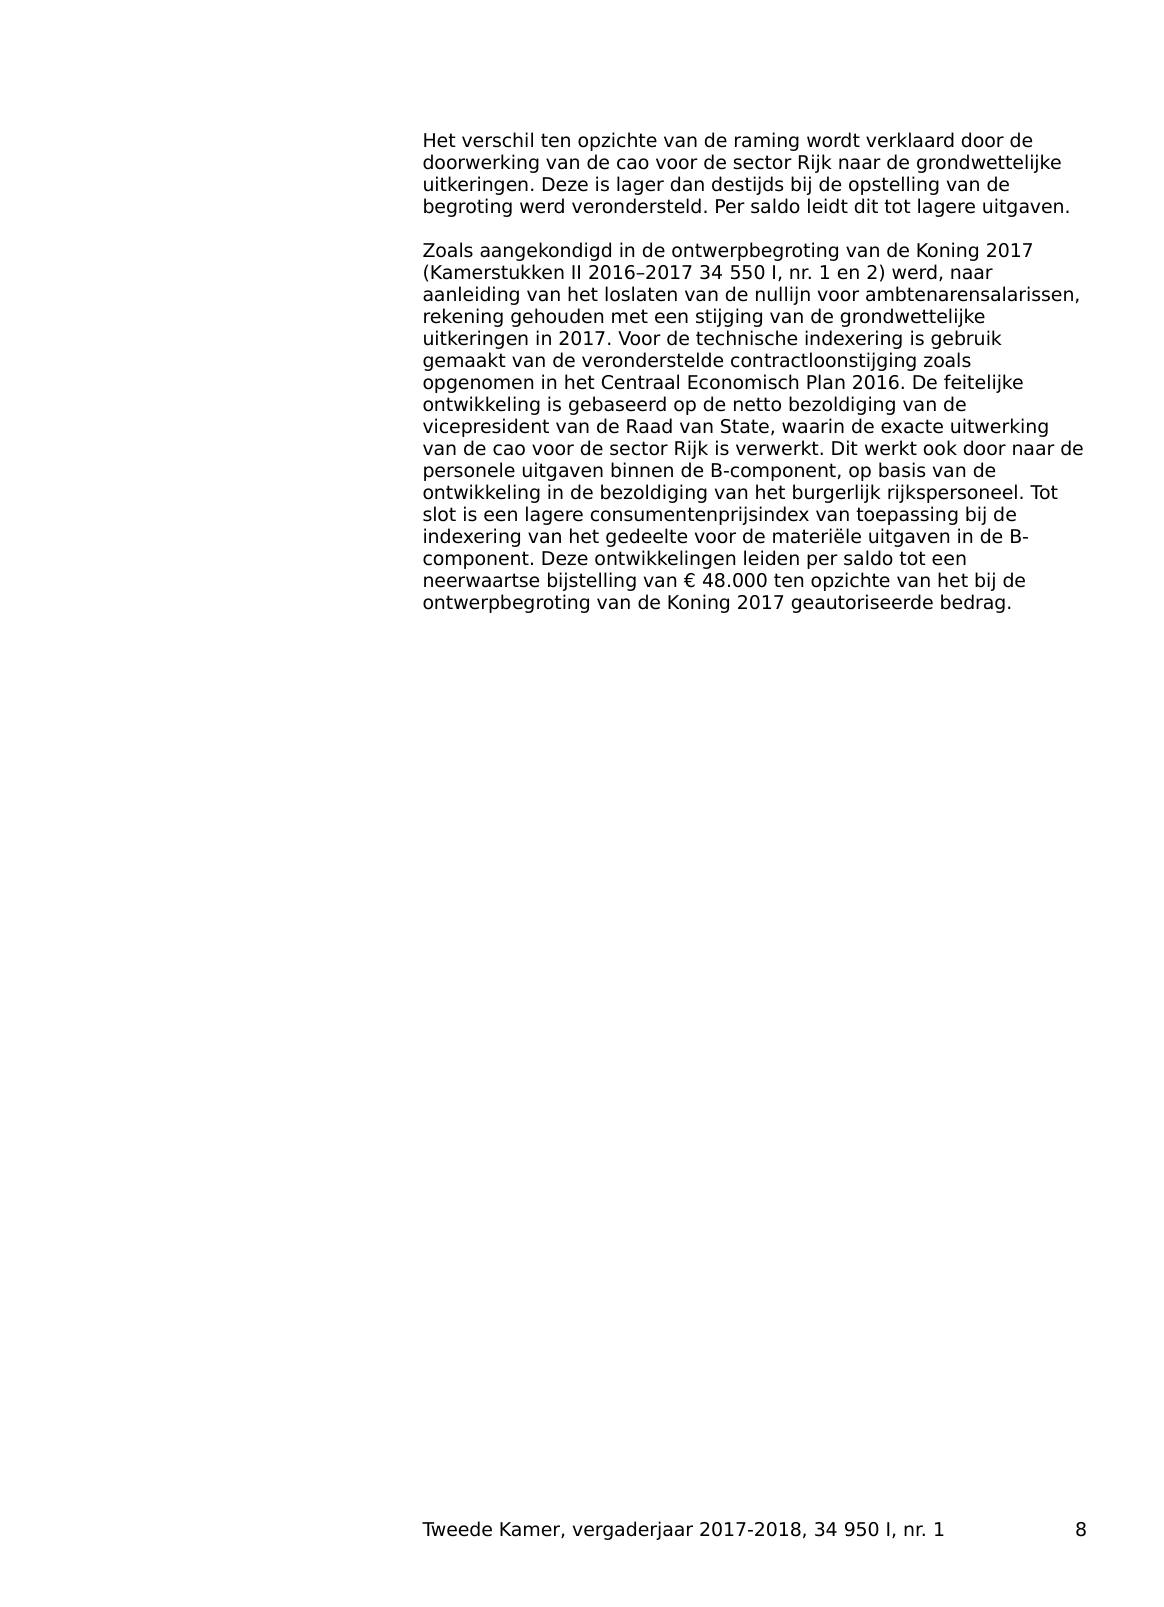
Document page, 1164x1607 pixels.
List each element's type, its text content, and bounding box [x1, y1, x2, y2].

text Zoals aangekondigd in de ontwerpbegroting van de Koning 2017 (Kamerstukken II 2016–2017 34 550 I, nr. 1 en 2) werd, naar aanleiding van het loslaten van de nullijn voor ambtenarensalarissen, rekening gehouden met een stijging van de grondwettelijke uitkeringen in 2017. Voor de technische indexering is gebruik gemaakt van de veronderstelde contractloonstijging zoals opgenomen in het Centraal Economisch Plan 2016. De feitelijke ontwikkeling is gebaseerd op de netto bezoldiging van de vicepresident van de Raad van State, waarin de exacte uitwerking van de cao voor de sector Rijk is verwerkt. Dit werkt ook door naar de personele uitgaven binnen de B-component, op basis van de ontwikkeling in de bezoldiging van het burgerlijk rijkspersoneel. Tot slot is een lagere consumentenprijsindex van toepassing bij de indexering van het gedeelte voor de materiële uitgaven in de B-component. Deze ontwikkelingen leiden per saldo tot een neerwaartse bijstelling van € 48.000 ten opzichte van het bij de ontwerpbegroting van de Koning 2017 geautoriseerde bedrag. [422, 240, 1087, 614]
text Het verschil ten opzichte van de raming wordt verklaard door de doorwerking van de cao voor de sector Rijk naar de grondwettelijke uitkeringen. Deze is lager dan destijds bij de opstelling van de begroting werd verondersteld. Per saldo leidt dit tot lagere uitgaven. [422, 130, 1087, 218]
